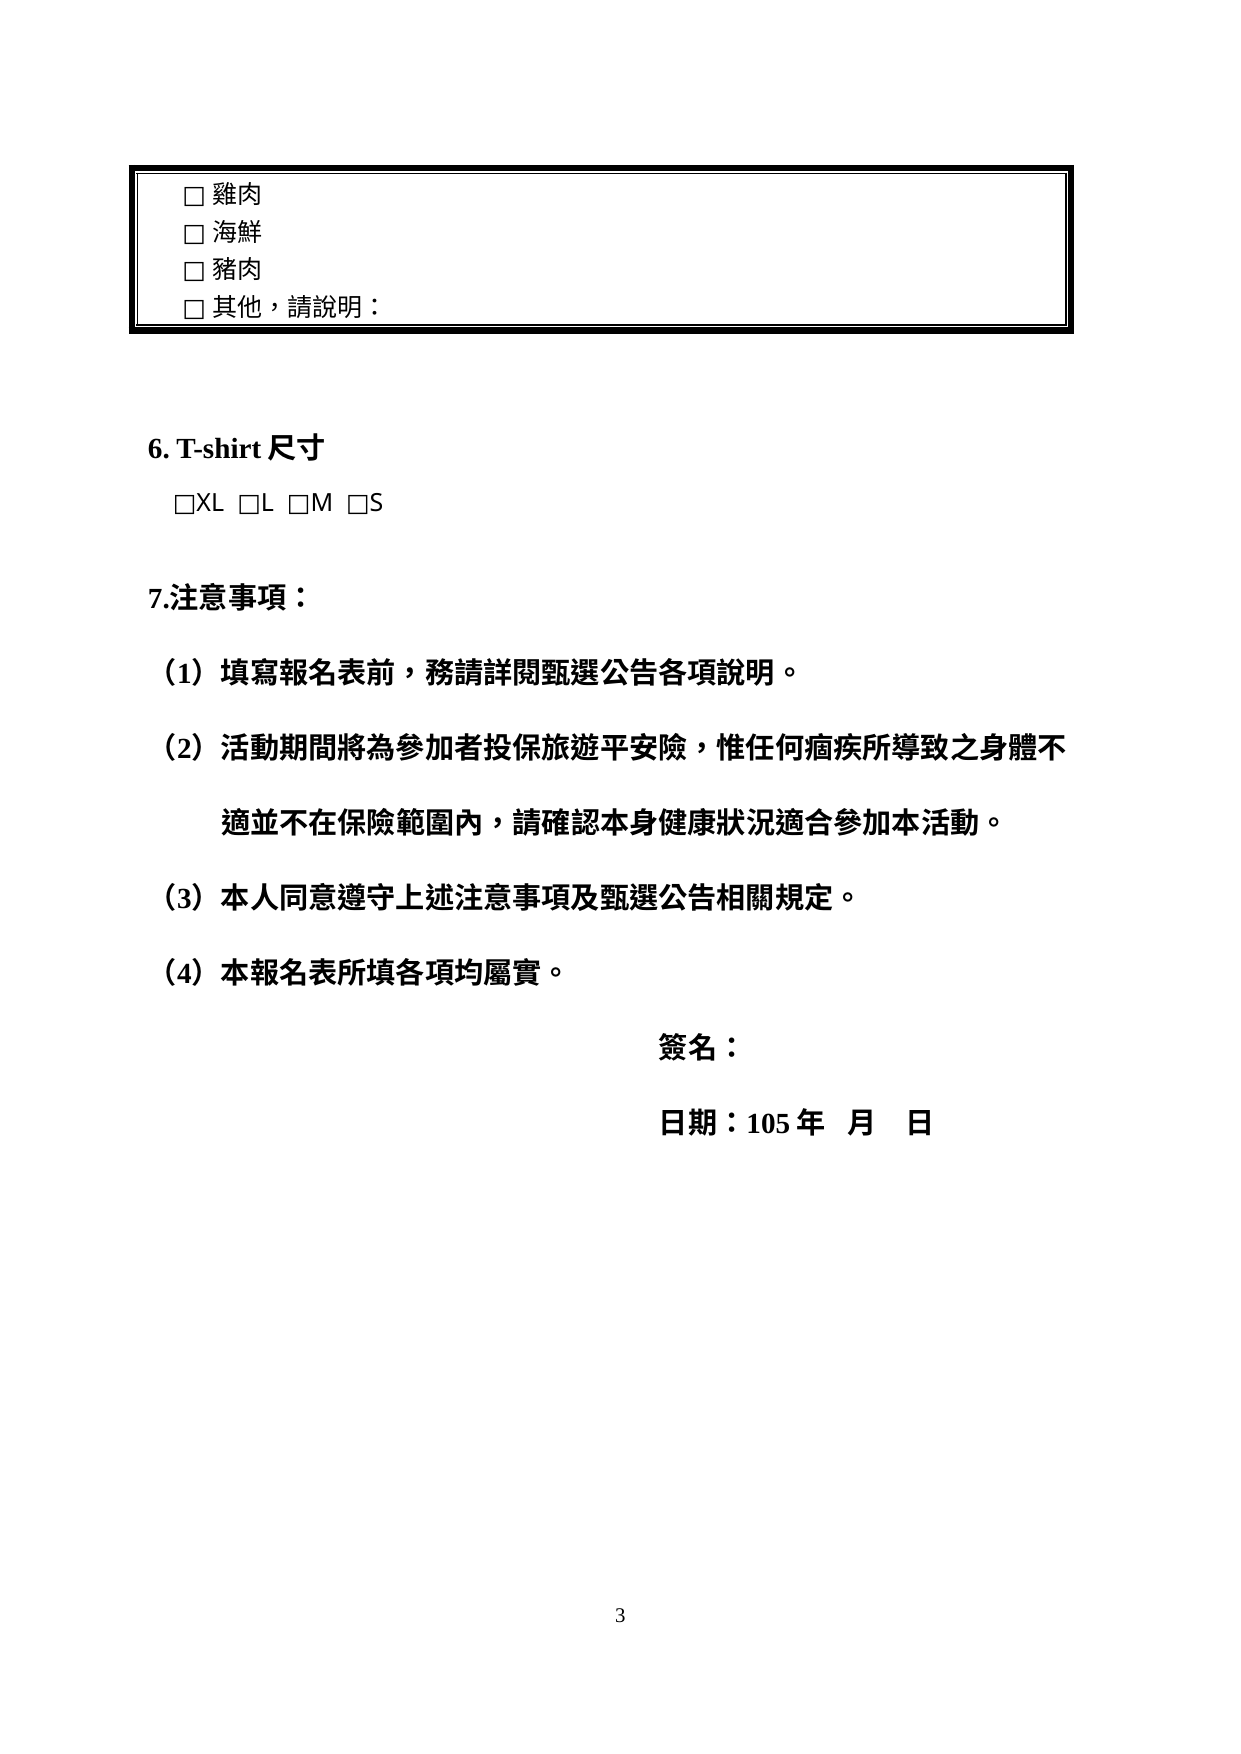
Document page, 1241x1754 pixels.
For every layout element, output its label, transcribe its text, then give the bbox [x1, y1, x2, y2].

text （3）本人同意遵守上述注意事項及甄選公告相關規定。 [148, 858, 1092, 933]
text （1）填寫報名表前，務請詳閱甄選公告各項說明。 [148, 633, 1092, 708]
text □XL □L □M □S [148, 483, 1092, 521]
text 簽名： [148, 1008, 1092, 1083]
text （2）活動期間將為參加者投保旅遊平安險，惟任何痼疾所導致之身體不適並不在保險範圍內，請確認本身健康狀況適合參加本活動。 [148, 708, 1092, 858]
table_header □ 雞肉 □ 海鮮 □ 豬肉 □ 其他，請說明： [138, 174, 1065, 324]
text （4）本報名表所填各項均屬實。 [148, 933, 1092, 1008]
text 6. T-shirt尺寸 [148, 408, 1092, 483]
text 7.注意事項： [148, 558, 1092, 633]
text 日期：105年 月 日 [148, 1083, 1092, 1158]
